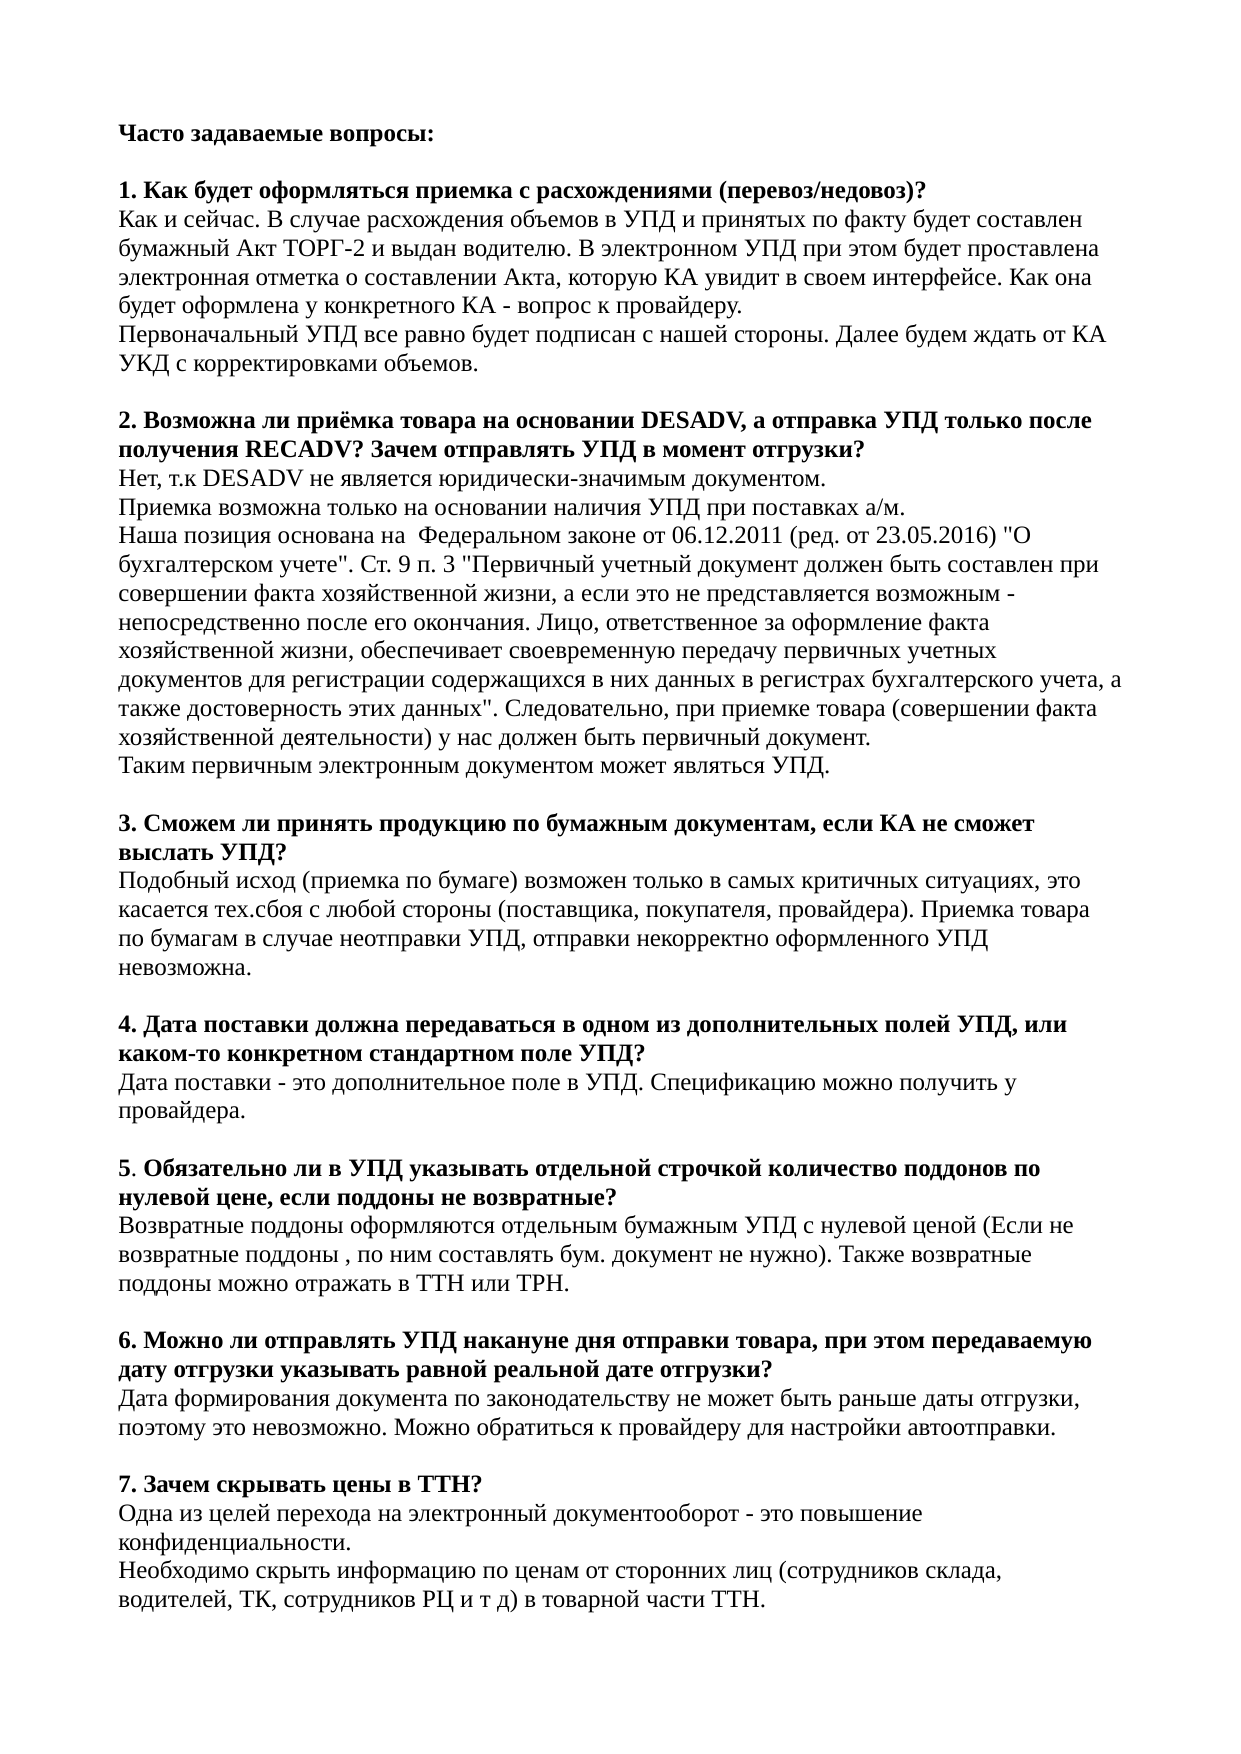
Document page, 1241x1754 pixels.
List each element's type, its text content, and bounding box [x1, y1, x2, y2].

text 6. Можно ли отправлять УПД накануне дня отправки товара, при этом передаваемую дату отгрузки указывать равной реальной дате отгрузки? Дата формирования документа по законодательству не может быть раньше даты отгрузки, поэтому это невозможно. Можно обратиться к провайдеру для настройки автоотправки. 7. Зачем скрывать цены в ТТН? Одна из целей перехода на электронный документооборот - это повышение конфиденциальности. Необходимо скрыть информацию по ценам от сторонних лиц (сотрудников склада, водителей, ТК, сотрудников РЦ и т д) в товарной части ТТН. [118, 1326, 1122, 1613]
text Часто задаваемые вопросы: 1. Как будет оформляться приемка с расхождениями (перевоз/недовоз)? Как и сейчас. В случае расхождения объемов в УПД и принятых по факту будет составлен бумажный Акт ТОРГ-2 и выдан водителю. В электронном УПД при этом будет проставлена электронная отметка о составлении Акта, которую КА увидит в своем интерфейсе. Как она будет оформлена у конкретного КА - вопрос к провайдеру. Первоначальный УПД все равно будет подписан с нашей стороны. Далее будем ждать от КА УКД с корректировками объемов. 2. Возможна ли приёмка товара на основании DESADV, а отправка УПД только после получения RECADV? Зачем отправлять УПД в момент отгрузки? Нет, т.к DESADV не является юридически-значимым документом. Приемка возможна только на основании наличия УПД при поставках а/м. Наша позиция основана на Федеральном законе от 06.12.2011 (ред. от 23.05.2016) "О бухгалтерском учете". Ст. 9 п. 3 "Первичный учетный документ должен быть составлен при совершении факта хозяйственной жизни, а если это не представляется возможным - непосредственно после его окончания. Лицо, ответственное за оформление факта хозяйственной жизни, обеспечивает своевременную передачу первичных учетных документов для регистрации содержащихся в них данных в регистрах бухгалтерского учета, а также достоверность этих данных". Следовательно, при приемке товара (совершении факта хозяйственной деятельности) у нас должен быть первичный документ. Таким первичным электронным документом может являться УПД. 3. Сможем ли принять продукцию по бумажным документам, если КА не сможет выслать УПД? Подобный исход (приемка по бумаге) возможен только в самых критичных ситуациях, это касается тех.сбоя с любой стороны (поставщика, покупателя, провайдера). Приемка товара по бумагам в случае неотправки УПД, отправки некорректно оформленного УПД невозможна. 4. Дата поставки должна передаваться в одном из дополнительных полей УПД, или каком-то конкретном стандартном поле УПД? Дата поставки - это дополнительное поле в УПД. Спецификацию можно получить у провайдера. 5. Обязательно ли в УПД указывать отдельной строчкой количество поддонов по нулевой цене, если поддоны не возвратные? Возвратные поддоны оформляются отдельным бумажным УПД с нулевой ценой (Если не возвратные поддоны , по ним составлять бум. документ не нужно). Также возвратные поддоны можно отражать в ТТН или ТРН. [118, 118, 1122, 1297]
